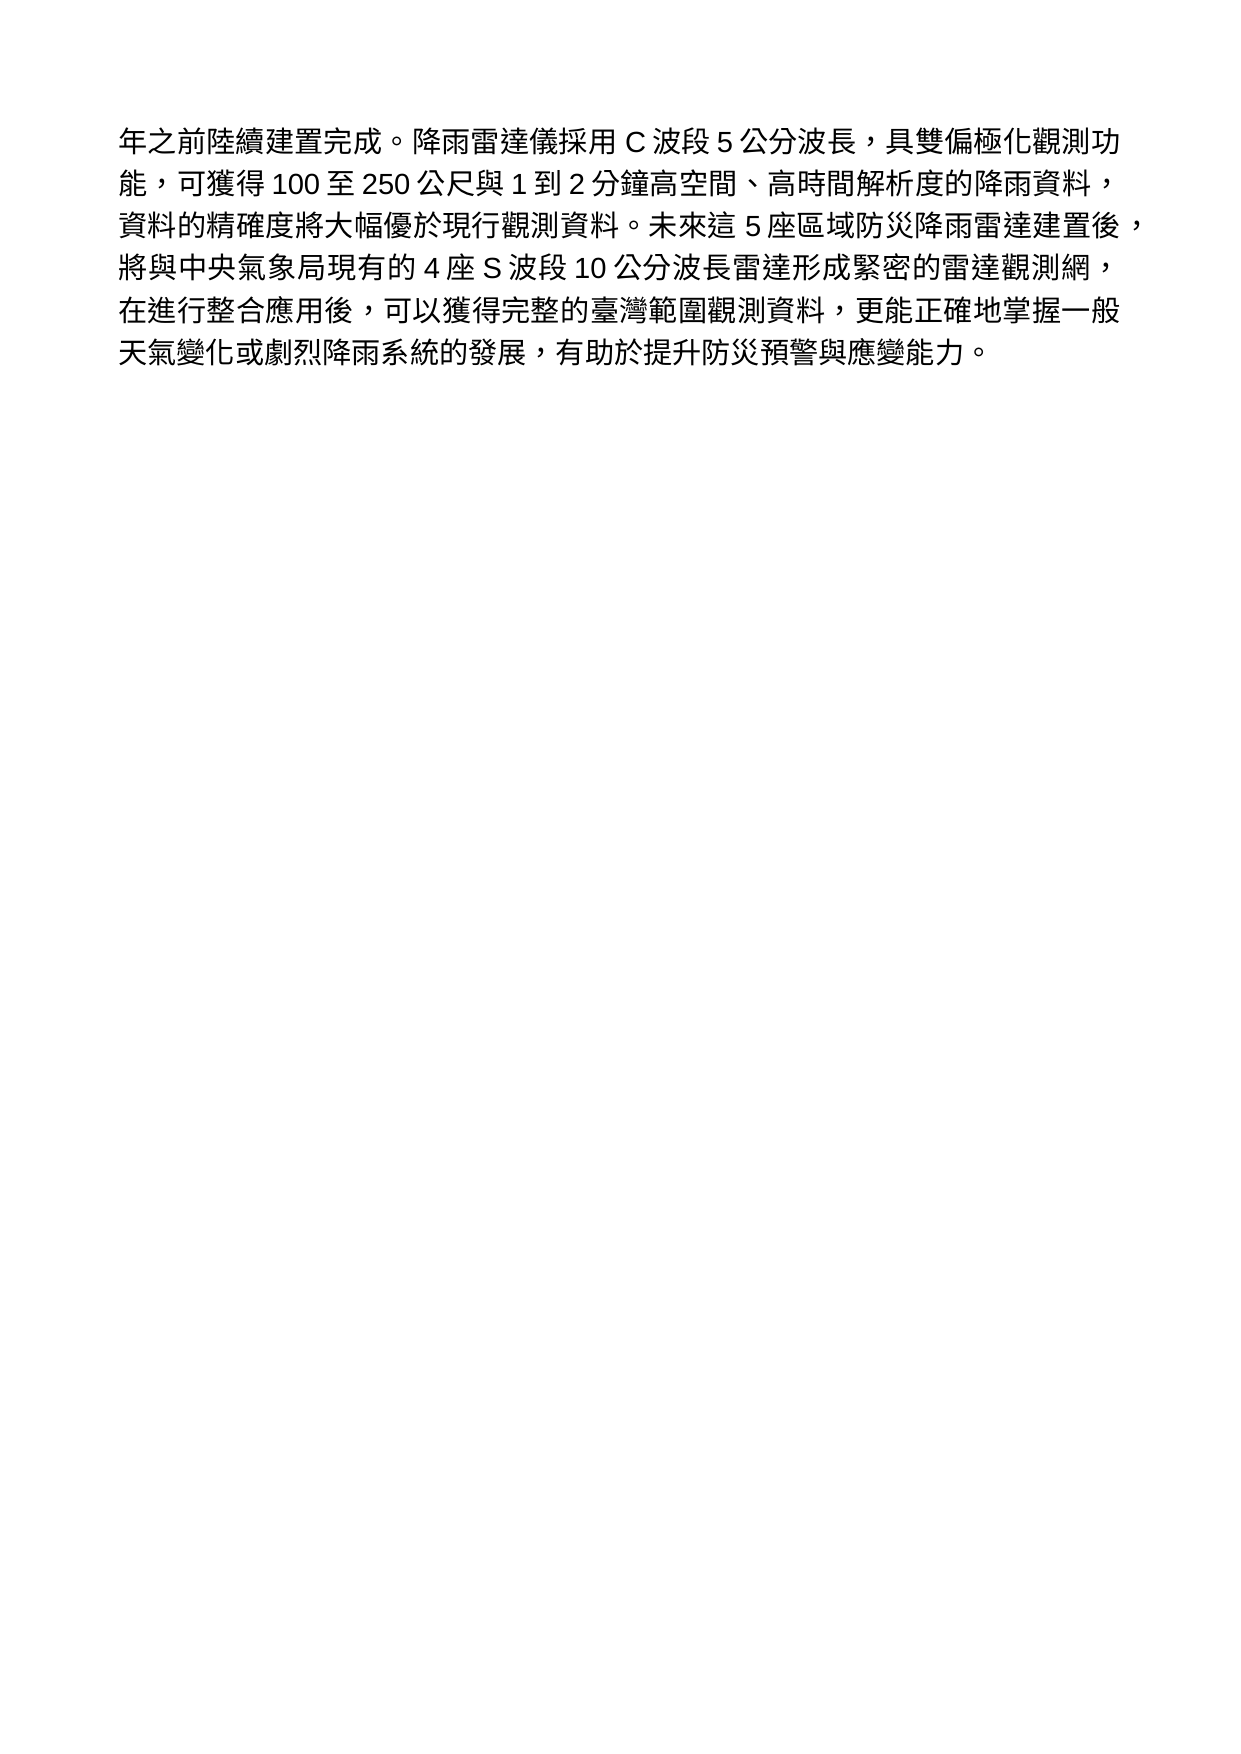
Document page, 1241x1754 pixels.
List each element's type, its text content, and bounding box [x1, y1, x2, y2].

list 由於豪雨發生時間短暫、降雨強度增加，導致防災工作面臨極大的挑戰，中央氣象局為強化對降雨的監測，提升災害的預警能力，目前正執行防災降雨雷達網建置計畫，將於新北市樹林區猐子寮山、臺中市南屯區望高寮夜景公園、高雄市林園區、雲林縣及宜蘭縣，共建置5部區域防災降雨雷達，預計在2017年之前陸續建置完成。降雨雷達儀採用C波段5公分波長，具雙偏極化觀測功能，可獲得100至250公尺與1到2分鐘高空間、高時間解析度的降雨資料，資料的精確度將大幅優於現行觀測資料。未來這5座區域防災降雨雷達建置後，將與中央氣象局現有的4座S波段10公分波長雷達形成緊密的雷達觀測網，在進行整合應用後，可以獲得完整的臺灣範圍觀測資料，更能正確地掌握一般天氣變化或劇烈降雨系統的發展，有助於提升防災預警與應變能力。 [118, 118, 1122, 372]
